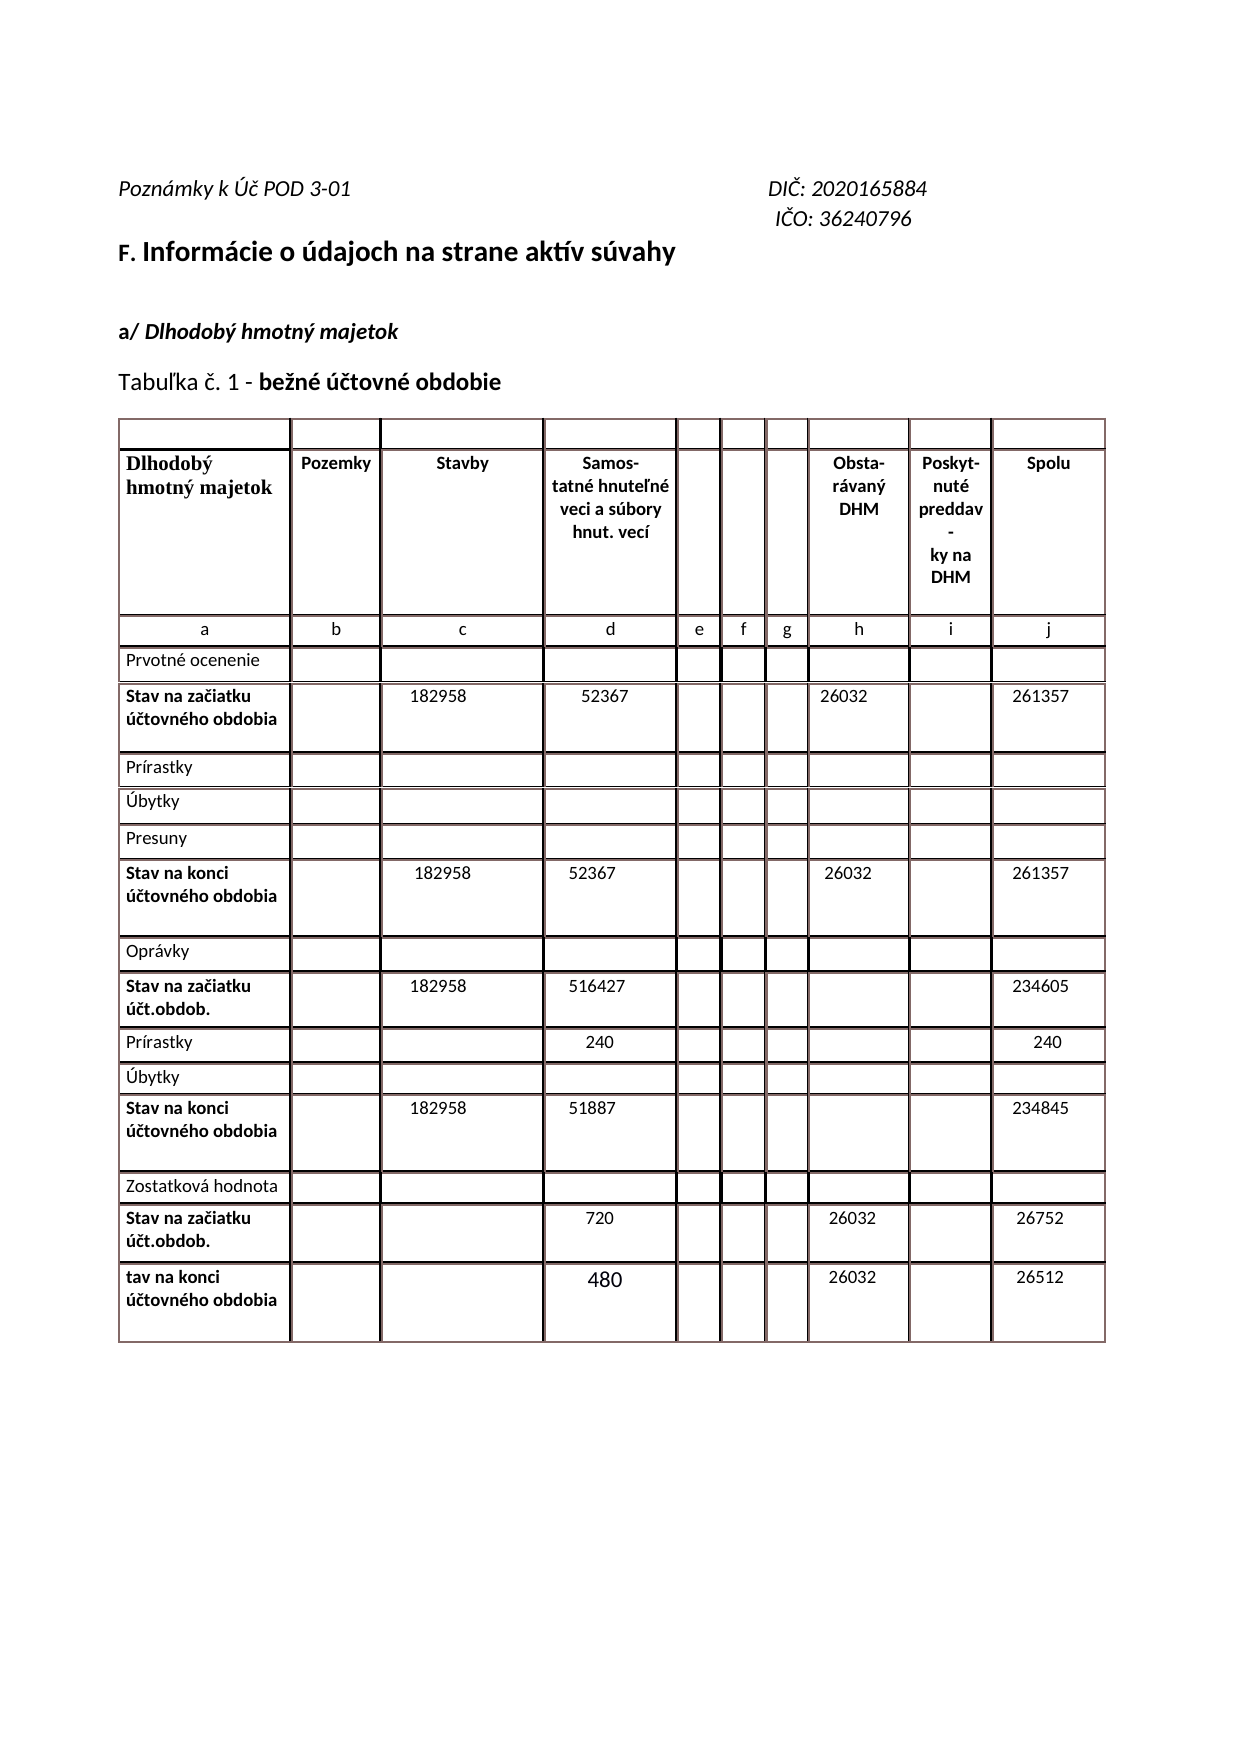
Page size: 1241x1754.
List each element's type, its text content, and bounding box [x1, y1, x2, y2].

table_cell [911, 974, 990, 1026]
table_cell [994, 790, 1104, 823]
table_cell [810, 649, 908, 681]
table_cell 240 [546, 1030, 675, 1061]
table_cell 182958 [383, 685, 542, 751]
table_cell [679, 1065, 719, 1093]
table_cell [767, 649, 807, 681]
table_cell [293, 826, 379, 858]
table_cell [546, 755, 675, 786]
table_cell [993, 649, 1104, 681]
table_cell [810, 1030, 908, 1061]
table_cell [993, 1174, 1104, 1202]
table_cell Prvotné ocenenie [120, 649, 289, 681]
table_cell [545, 649, 675, 681]
table_cell Úbytky [120, 1065, 289, 1093]
table_cell [768, 861, 807, 935]
table_cell tav na konci účtovného obdobia [120, 1265, 289, 1341]
table_cell Obsta- rávaný DHM [810, 451, 908, 614]
table_cell [768, 1030, 807, 1061]
table_cell [911, 1265, 990, 1341]
table_cell [911, 826, 990, 858]
table_cell f [723, 617, 764, 645]
text F. Informácie o údajoch na strane aktív súvahy [118, 233, 1122, 268]
table_cell [994, 826, 1104, 858]
table_cell [768, 790, 807, 823]
table_cell [545, 939, 675, 970]
table_cell [679, 861, 719, 935]
table_header [810, 420, 908, 448]
table_header [679, 420, 719, 448]
table_header [120, 420, 289, 448]
table_cell [768, 1065, 807, 1093]
table_cell [810, 974, 908, 1026]
table_cell [911, 649, 990, 681]
table_cell [993, 939, 1104, 970]
table_cell [293, 790, 379, 823]
table_cell [678, 939, 719, 970]
table_cell 52367 [546, 861, 675, 935]
table_cell [679, 1096, 719, 1170]
text IČO: 36240796 [118, 202, 1122, 233]
table_cell Poskyt- nuté preddav- ky na DHM [911, 451, 990, 614]
table_cell [293, 649, 379, 681]
table_cell [679, 974, 719, 1026]
table_cell [723, 451, 764, 614]
table_cell Stav na konci účtovného obdobia [120, 1096, 289, 1170]
table_cell b [293, 617, 379, 645]
table_cell [679, 451, 719, 614]
table_cell [679, 755, 719, 786]
table_cell [768, 755, 807, 786]
table_cell 182958 [383, 1096, 542, 1170]
table_cell 234845 [994, 1096, 1104, 1170]
table_header [911, 420, 990, 448]
table_cell 26032 [810, 685, 908, 751]
table_cell [382, 1174, 542, 1202]
text a/ Dlhodobý hmotný majetok [118, 317, 1122, 345]
table_cell [767, 939, 807, 970]
table_cell [810, 790, 908, 823]
table_cell Stav na začiatku účt.obdob. [120, 974, 289, 1026]
table_cell Zostatková hodnota [120, 1174, 289, 1202]
table_cell [768, 1265, 807, 1341]
table_cell [679, 1265, 719, 1341]
table_cell c [383, 617, 542, 645]
table_cell [293, 1065, 379, 1093]
table_cell 516427 [546, 974, 675, 1026]
table_cell [546, 790, 675, 823]
table_cell Samos- tatné hnuteľné veci a súbory hnut. vecí [546, 451, 675, 614]
table_cell [911, 755, 990, 786]
table_cell [911, 1206, 990, 1261]
table_cell [545, 1174, 675, 1202]
table_cell [382, 939, 542, 970]
table_cell [768, 685, 807, 751]
table_cell 26032 [810, 1206, 908, 1261]
table_cell [382, 649, 542, 681]
table_cell Presuny [120, 826, 289, 858]
table_cell 182958 [383, 974, 542, 1026]
table_cell [293, 685, 379, 751]
table_cell [911, 1096, 990, 1170]
table_cell 261357 [994, 861, 1104, 935]
table_cell Oprávky [120, 939, 289, 970]
table_cell [293, 1096, 379, 1170]
table_cell Pozemky [293, 451, 379, 614]
table_cell [383, 790, 542, 823]
table_cell e [679, 617, 719, 645]
table_cell [293, 1030, 379, 1061]
table_cell [383, 1030, 542, 1061]
table_header [723, 420, 764, 448]
table_cell [911, 1174, 990, 1202]
table_cell [679, 1206, 719, 1261]
table_cell [723, 939, 764, 970]
table_cell 26512 [994, 1265, 1104, 1341]
table_cell Spolu [994, 451, 1104, 614]
table_cell [767, 1174, 807, 1202]
text Tabuľka č. 1 - bežné účtovné obdobie [118, 366, 1122, 397]
table_cell [383, 755, 542, 786]
table_cell Prírastky [120, 755, 289, 786]
table_cell Prírastky [120, 1030, 289, 1061]
table_cell [994, 1065, 1104, 1093]
table_header [994, 420, 1104, 448]
table_cell [768, 826, 807, 858]
table_cell [723, 755, 764, 786]
table_cell [911, 1030, 990, 1061]
table_cell [810, 755, 908, 786]
table_cell 52367 [546, 685, 675, 751]
table_cell [293, 1206, 379, 1261]
table_cell [723, 861, 764, 935]
table_cell 240 [994, 1030, 1104, 1061]
table_cell [994, 755, 1104, 786]
table_header [546, 420, 675, 448]
table_cell [679, 1030, 719, 1061]
table_cell [679, 790, 719, 823]
table_cell j [994, 617, 1104, 645]
table_cell [810, 1096, 908, 1170]
table_cell [383, 1206, 542, 1261]
table_cell [723, 790, 764, 823]
table_cell [723, 1096, 764, 1170]
table_cell 720 [546, 1206, 675, 1261]
table_cell [723, 974, 764, 1026]
table_cell [723, 1265, 764, 1341]
table_cell [723, 685, 764, 751]
table_cell a [120, 617, 289, 645]
table_header [293, 420, 379, 448]
table_cell [293, 974, 379, 1026]
table_cell [723, 1206, 764, 1261]
table_header [768, 420, 807, 448]
table_cell d [546, 617, 675, 645]
table_cell [383, 826, 542, 858]
table_cell [723, 826, 764, 858]
table_cell [810, 939, 908, 970]
table_cell [383, 1065, 542, 1093]
table_cell [810, 1174, 908, 1202]
table_cell [546, 826, 675, 858]
table_cell [293, 755, 379, 786]
table_cell 480 [546, 1265, 675, 1341]
table_cell [810, 1065, 908, 1093]
table_cell [810, 826, 908, 858]
table_cell [723, 1030, 764, 1061]
table_cell [911, 790, 990, 823]
table_cell [679, 826, 719, 858]
table_cell 51887 [546, 1096, 675, 1170]
table_cell [768, 1206, 807, 1261]
table_cell Stav na začiatku účt.obdob. [120, 1206, 289, 1261]
table_cell [293, 939, 379, 970]
text Poznámky k Úč POD 3-01 DIČ: 2020165884 [118, 174, 1122, 202]
table_cell [678, 1174, 719, 1202]
table_cell [383, 1265, 542, 1341]
table_cell 182958 [383, 861, 542, 935]
table_cell [546, 1065, 675, 1093]
table_cell [911, 685, 990, 751]
table_cell 26752 [994, 1206, 1104, 1261]
table_cell [911, 1065, 990, 1093]
table_cell [293, 861, 379, 935]
table_cell 26032 [810, 861, 908, 935]
table_cell [723, 649, 764, 681]
table_cell [768, 974, 807, 1026]
table_header [382, 420, 542, 448]
table_cell Stavby [383, 451, 542, 614]
table_cell [768, 1096, 807, 1170]
table_cell 261357 [994, 685, 1104, 751]
table_cell [723, 1065, 764, 1093]
table_cell i [911, 617, 990, 645]
table_cell h [810, 617, 908, 645]
table_cell Stav na konci účtovného obdobia [120, 861, 289, 935]
table_cell 26032 [810, 1265, 908, 1341]
table_cell 234605 [994, 974, 1104, 1026]
table_cell [678, 649, 719, 681]
table_cell [723, 1174, 764, 1202]
table_cell [293, 1265, 379, 1341]
table_cell g [768, 617, 807, 645]
table_cell Dlhodobý hmotný majetok [120, 451, 289, 614]
table_cell [911, 861, 990, 935]
table_cell [911, 939, 990, 970]
table_cell [679, 685, 719, 751]
table_cell Úbytky [120, 790, 289, 823]
table_cell Stav na začiatku účtovného obdobia [120, 685, 289, 751]
table_cell [768, 451, 807, 614]
table_cell [293, 1174, 379, 1202]
